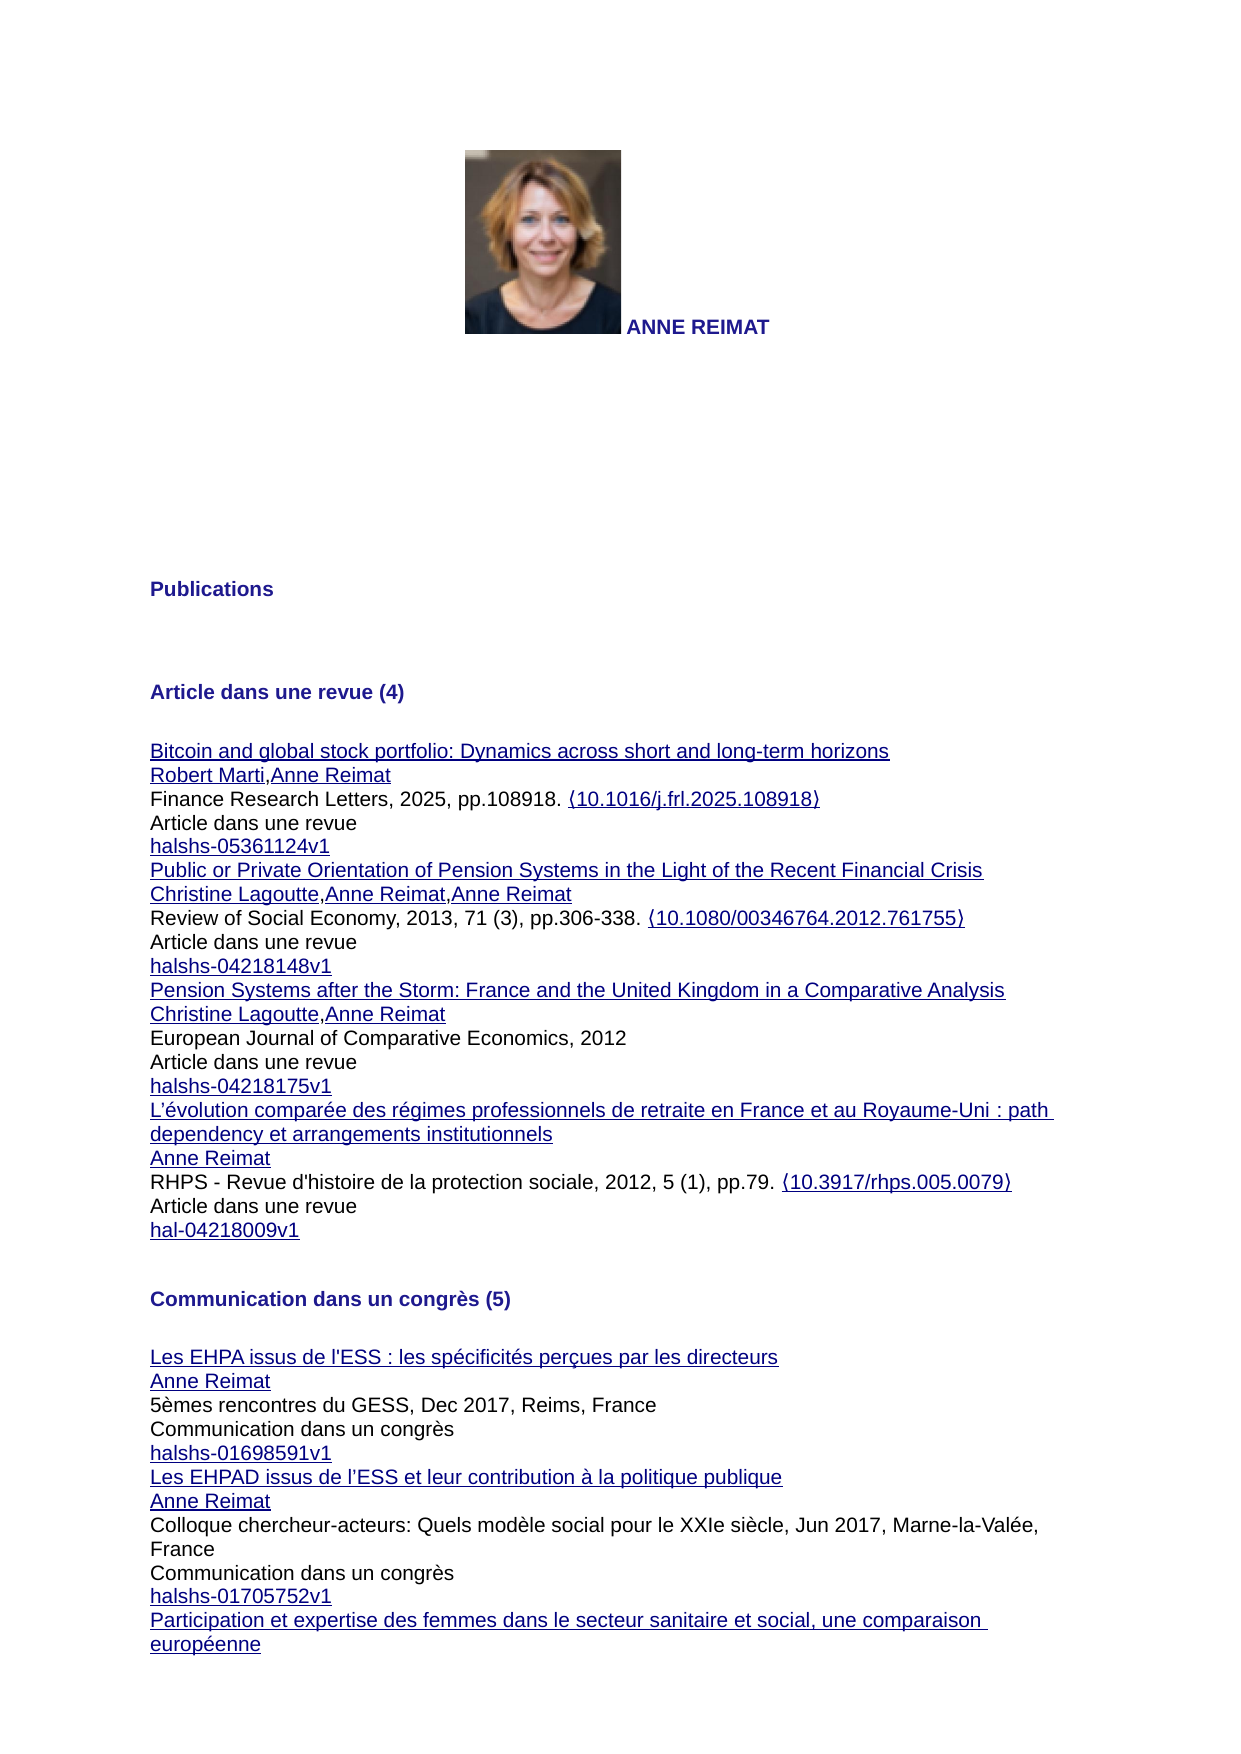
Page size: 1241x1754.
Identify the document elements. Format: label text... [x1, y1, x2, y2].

table_cell Public or Private Orientation of Pension Systems in the Light of the Recent Financial Crisis Christine Lagoutte,Anne Reimat,Anne Reimat Review of Social Economy, 2013, 71 (3), pp.306-338. ⟨10.1080/00346764.2012.761755⟩ Article dans une revue halshs-04218148v1 [150, 858, 1090, 978]
table_cell Pension Systems after the Storm: France and the United Kingdom in a Comparative Analysis Christine Lagoutte,Anne Reimat European Journal of Comparative Economics, 2012 Article dans une revue halshs-04218175v1 [150, 978, 1090, 1098]
subtitle Communication dans un congrès (5) [150, 1286, 1090, 1310]
table_cell Participation et expertise des femmes dans le secteur sanitaire et social, une comparaison européenne [150, 1608, 1090, 1656]
table_cell L’évolution comparée des régimes professionnels de retraite en France et au Royaume-Uni : path dependency et arrangements institutionnels Anne Reimat RHPS - Revue d'histoire de la protection sociale, 2012, 5 (1), pp.79. ⟨10.3917/rhps.005.0079⟩ Article dans une revue hal-04218009v1 [150, 1098, 1090, 1242]
subtitle Article dans une revue (4) [150, 680, 1090, 704]
subtitle ANNE REIMAT [150, 150, 1090, 338]
table_cell Les EHPAD issus de l’ESS et leur contribution à la politique publique Anne Reimat Colloque chercheur-acteurs: Quels modèle social pour le XXIe siècle, Jun 2017, Marne-la-Valée, France Communication dans un congrès halshs-01705752v1 [150, 1465, 1090, 1608]
table_header Bitcoin and global stock portfolio: Dynamics across short and long-term horizons Robert Marti,Anne Reimat Finance Research Letters, 2025, pp.108918. ⟨10.1016/j.frl.2025.108918⟩ Article dans une revue halshs-05361124v1 [150, 739, 1090, 858]
subtitle Publications [150, 577, 1090, 601]
picture [465, 150, 622, 334]
table_header Les EHPA issus de l'ESS : les spécificités perçues par les directeurs Anne Reimat 5èmes rencontres du GESS, Dec 2017, Reims, France Communication dans un congrès halshs-01698591v1 [150, 1345, 1090, 1464]
